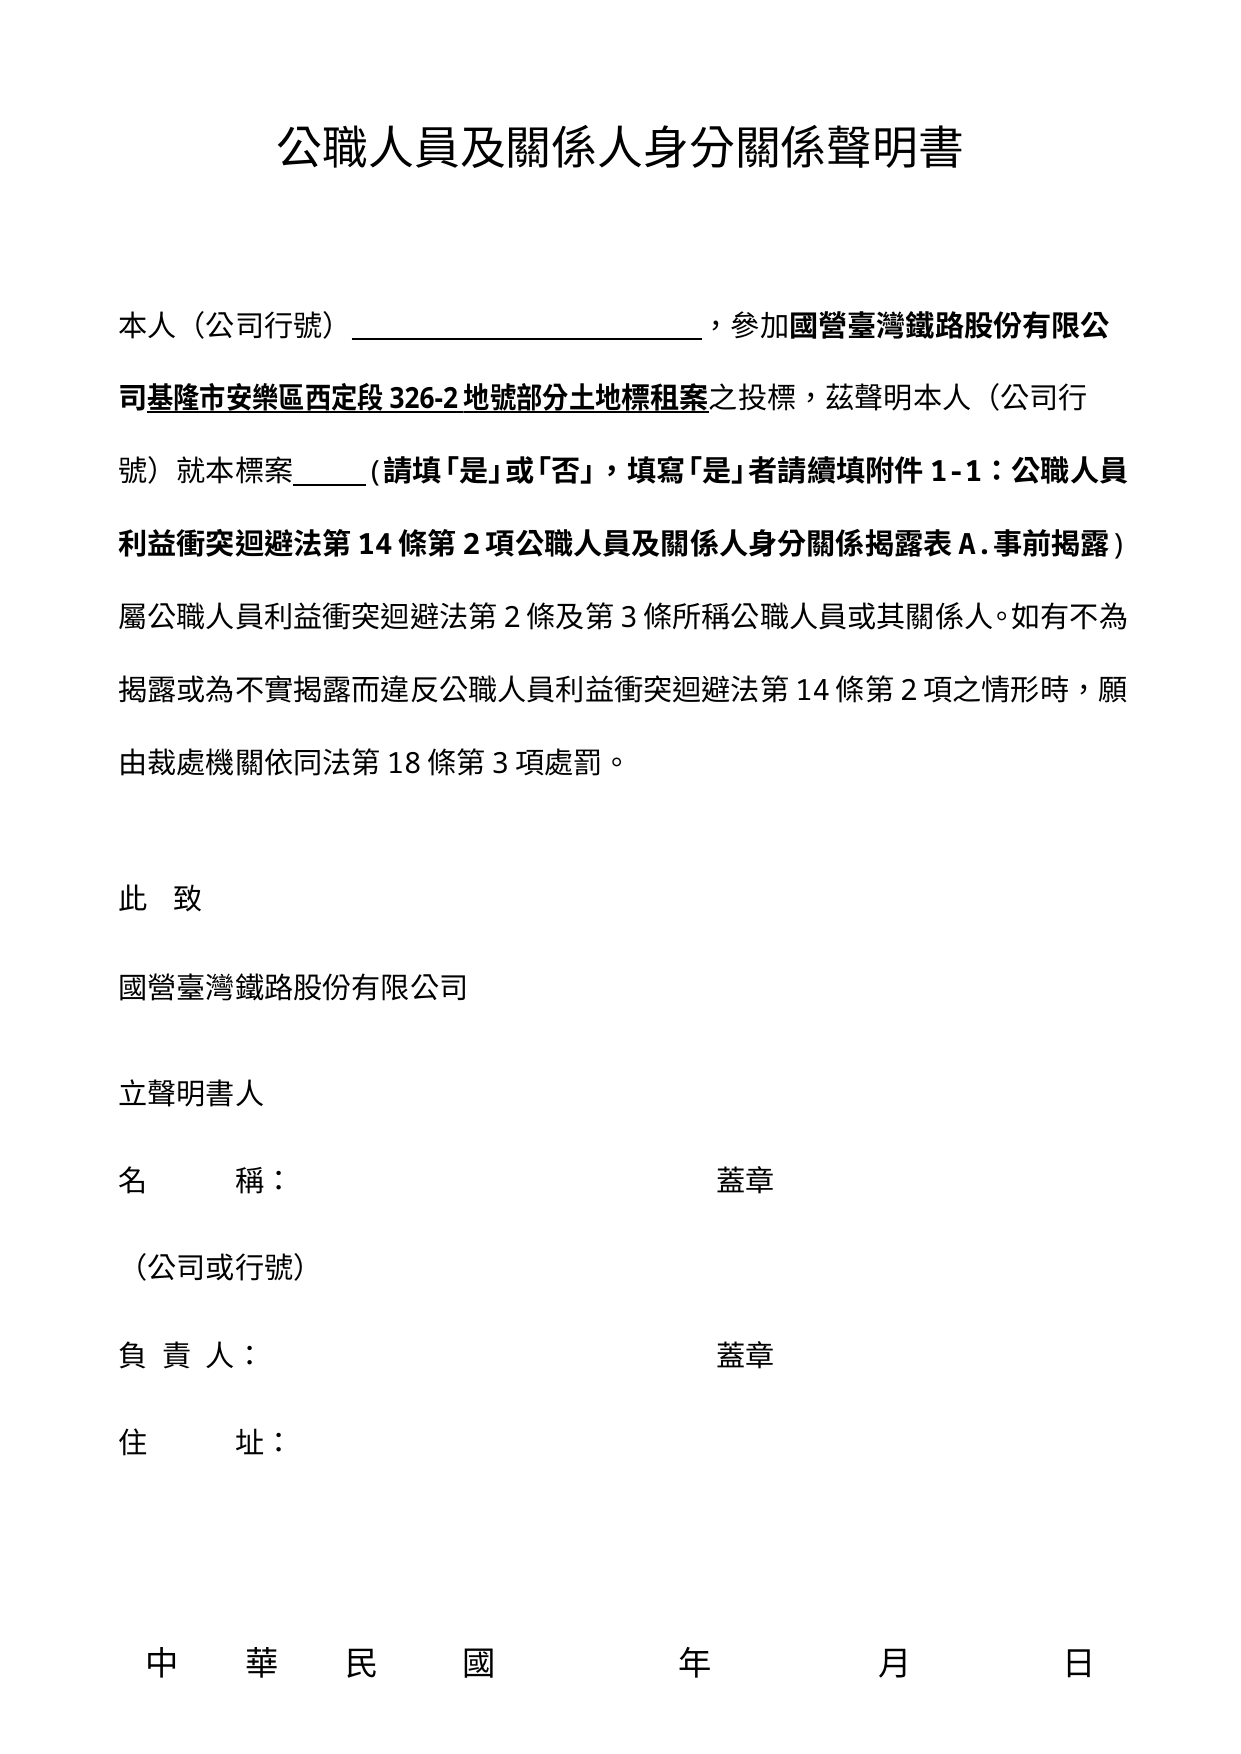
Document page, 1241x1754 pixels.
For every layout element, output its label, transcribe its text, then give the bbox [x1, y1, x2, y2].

text 負 責 人： 蓋章 [118, 1332, 1122, 1374]
text （公司或行號） [118, 1245, 1122, 1287]
text 國營臺灣鐵路股份有限公司 [118, 965, 1122, 1007]
text 公職人員及關係人身分關係聲明書 [118, 111, 1122, 178]
text 此 致 [118, 875, 1122, 917]
text 住 址： [118, 1419, 1122, 1462]
text 本人（公司行號） ，參加國營臺灣鐵路股份有限公司基隆市安樂區西定段326-2地號部分土地標租案之投標，茲聲明本人（公司行號）就本標案 (請填「是」或「否」，填寫「是」者請續填附件1-1：公職人員利益衝突迴避法第14條第2項公職人員及關係人身分關係揭露表A.事前揭露)屬公職人員利益衝突迴避法第2條及第3條所稱公職人員或其關係人。如有不為揭露或為不實揭露而違反公職人員利益衝突迴避法第14條第2項之情形時，願由裁處機關依同法第18條第3項處罰。 [118, 278, 1128, 788]
text 立聲明書人 [118, 1071, 1122, 1113]
text 名 稱： 蓋章 [118, 1158, 1122, 1200]
text 中 華 民 國 年 月 日 [118, 1636, 1122, 1685]
